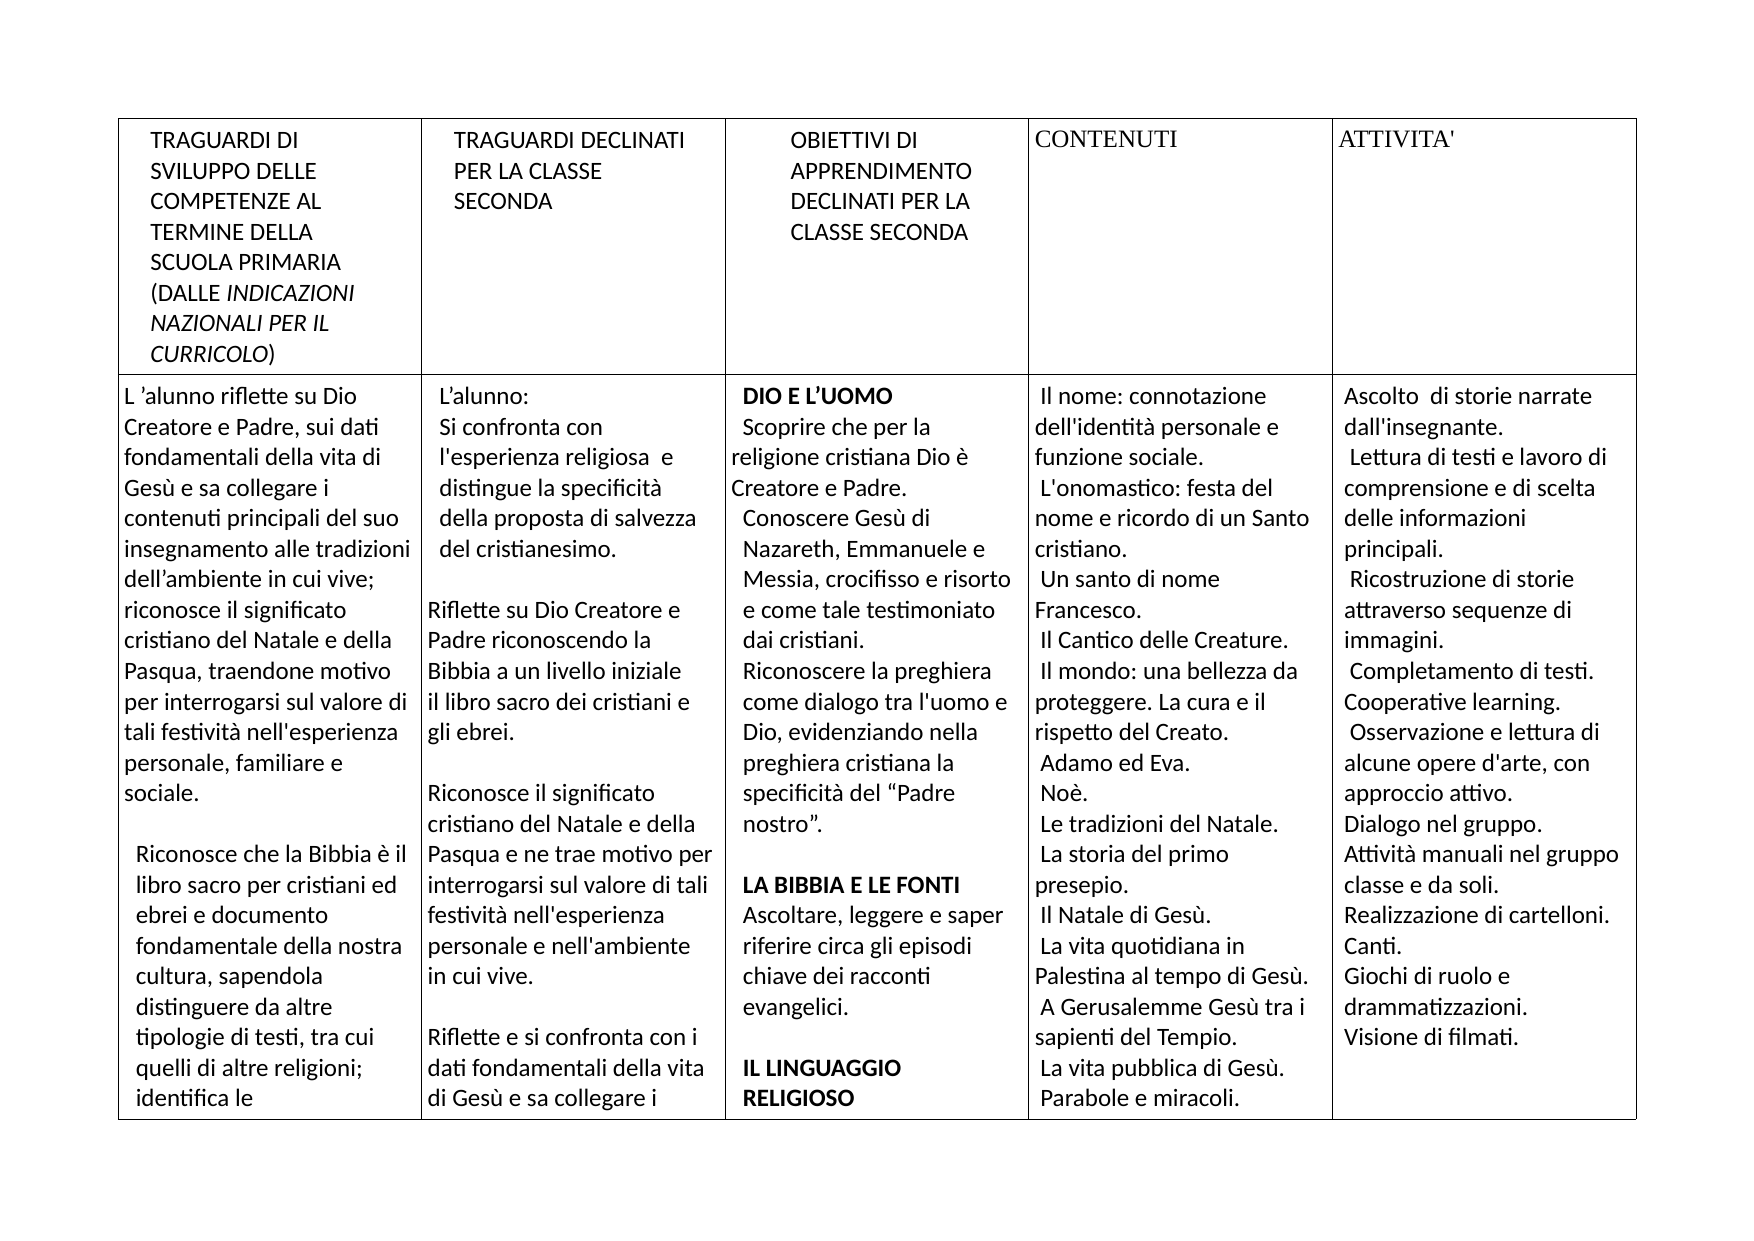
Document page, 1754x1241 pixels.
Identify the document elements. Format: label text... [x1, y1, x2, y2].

table_cell DIO E L’UOMO Scoprire che per la religione cristiana Dio è Creatore e Padre. Conoscere Gesù di Nazareth, Emmanuele e Messia, crocifisso e risorto e come tale testimoniato dai cristiani. Riconoscere la preghiera come dialogo tra l'uomo e Dio, evidenziando nella preghiera cristiana la specificità del “Padre nostro”. LA BIBBIA E LE FONTI Ascoltare, leggere e saper riferire circa gli episodi chiave dei racconti evangelici. IL LINGUAGGIO RELIGIOSO [726, 375, 1028, 1119]
table_cell L’alunno: Si confronta con l'esperienza religiosa e distingue la specificità della proposta di salvezza del cristianesimo. Riflette su Dio Creatore e Padre riconoscendo la Bibbia a un livello iniziale il libro sacro dei cristiani e gli ebrei. Riconosce il significato cristiano del Natale e della Pasqua e ne trae motivo per interrogarsi sul valore di tali festività nell'esperienza personale e nell'ambiente in cui vive. Riflette e si confronta con i dati fondamentali della vita di Gesù e sa collegare i [422, 375, 725, 1119]
table_header OBIETTIVI DI APPRENDIMENTO DECLINATI PER LA CLASSE SECONDA [726, 119, 1028, 374]
table_header TRAGUARDI DI SVILUPPO DELLE COMPETENZE AL TERMINE DELLA SCUOLA PRIMARIA (DALLE INDICAZIONI NAZIONALI PER IL CURRICOLO) [119, 119, 421, 374]
table_cell Ascolto di storie narrate dall'insegnante. Lettura di testi e lavoro di comprensione e di scelta delle informazioni principali. Ricostruzione di storie attraverso sequenze di immagini. Completamento di testi. Cooperative learning. Osservazione e lettura di alcune opere d'arte, con approccio attivo. Dialogo nel gruppo. Attività manuali nel gruppo classe e da soli. Realizzazione di cartelloni. Canti. Giochi di ruolo e drammatizzazioni. Visione di filmati. [1333, 375, 1636, 1119]
table_cell L ’alunno riflette su Dio Creatore e Padre, sui dati fondamentali della vita di Gesù e sa collegare i contenuti principali del suo insegnamento alle tradizioni dell’ambiente in cui vive; riconosce il significato cristiano del Natale e della Pasqua, traendone motivo per interrogarsi sul valore di tali festività nell'esperienza personale, familiare e sociale. Riconosce che la Bibbia è il libro sacro per cristiani ed ebrei e documento fondamentale della nostra cultura, sapendola distinguere da altre tipologie di testi, tra cui quelli di altre religioni; identifica le [119, 375, 421, 1119]
table_header TRAGUARDI DECLINATI PER LA CLASSE SECONDA [422, 119, 725, 374]
table_header ATTIVITA' [1333, 119, 1636, 374]
table_cell Il nome: connotazione dell'identità personale e funzione sociale. L'onomastico: festa del nome e ricordo di un Santo cristiano. Un santo di nome Francesco. Il Cantico delle Creature. Il mondo: una bellezza da proteggere. La cura e il rispetto del Creato. Adamo ed Eva. Noè. Le tradizioni del Natale. La storia del primo presepio. Il Natale di Gesù. La vita quotidiana in Palestina al tempo di Gesù. A Gerusalemme Gesù tra i sapienti del Tempio. La vita pubblica di Gesù. Parabole e miracoli. [1029, 375, 1332, 1119]
table_header CONTENUTI [1029, 119, 1332, 374]
